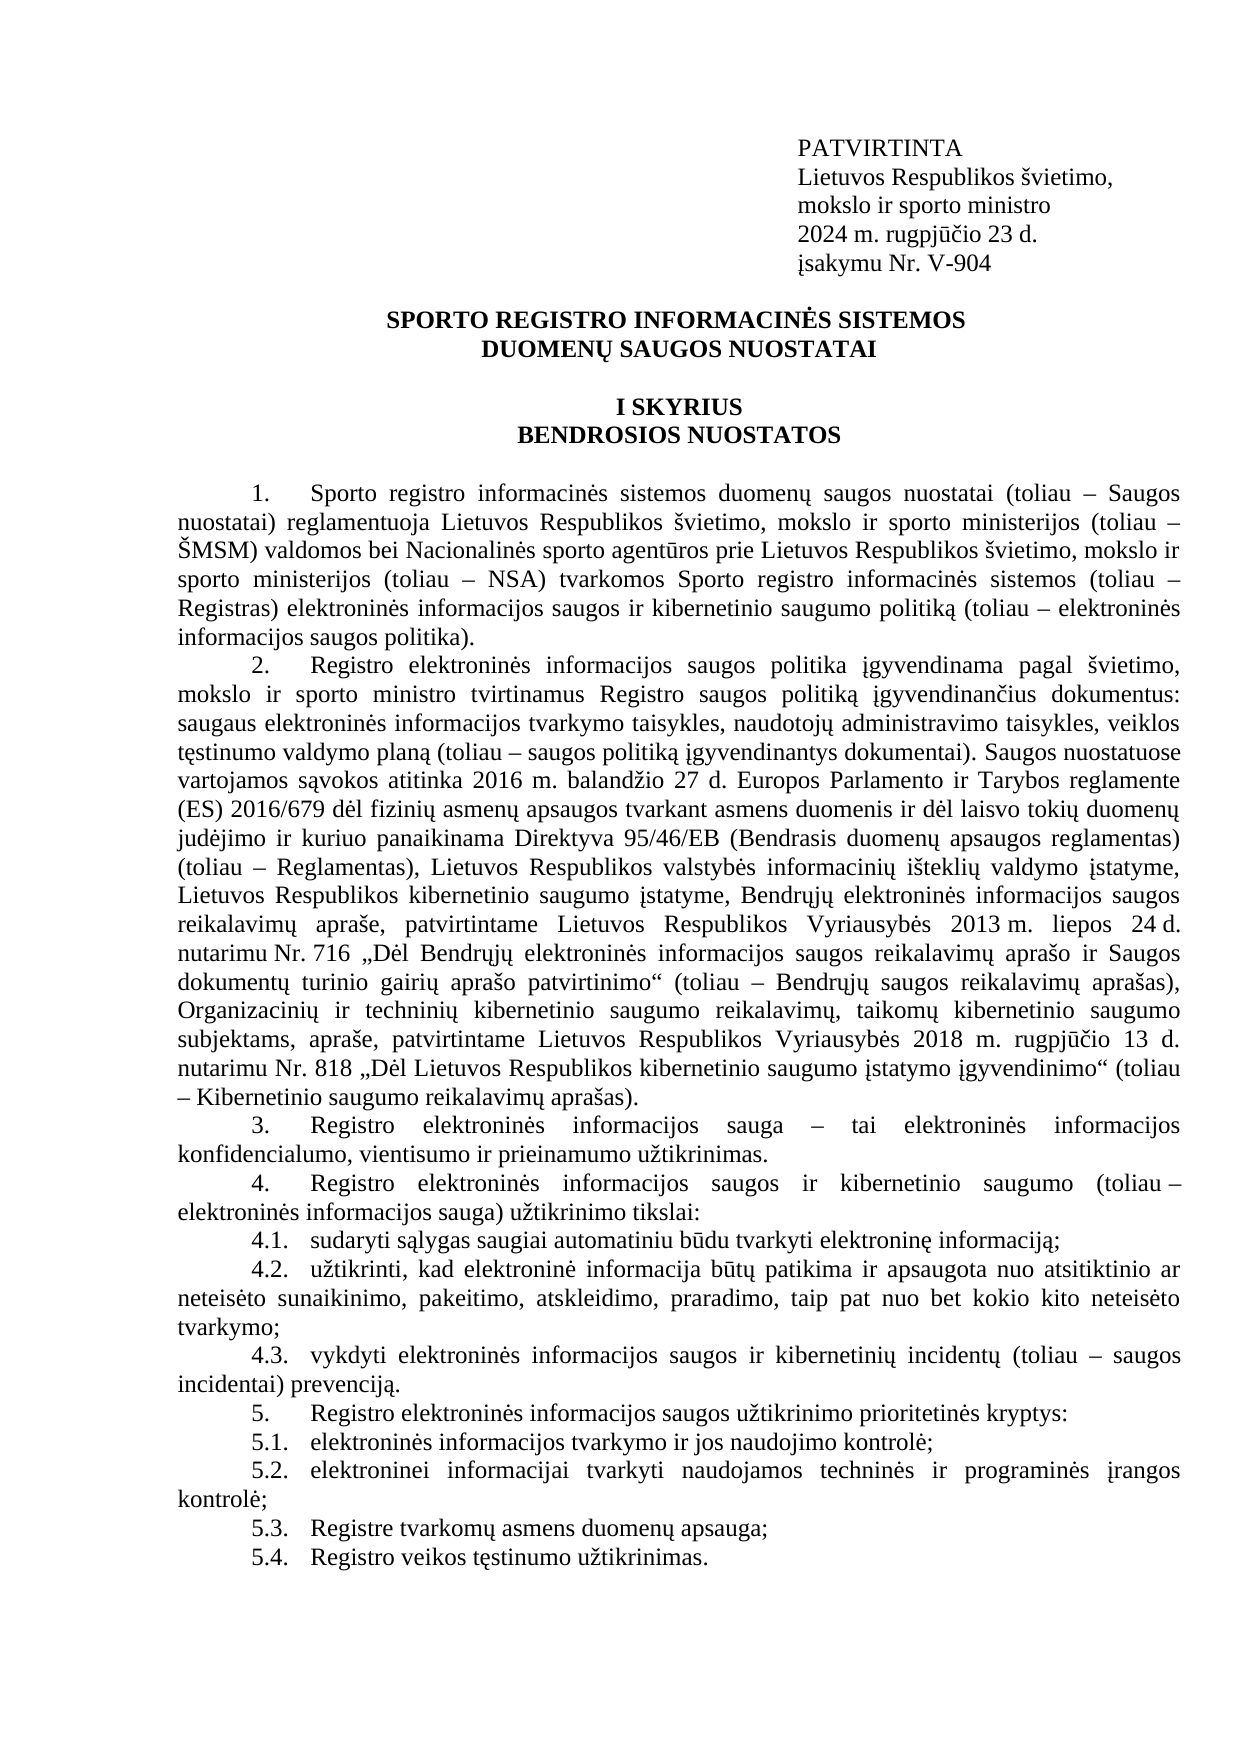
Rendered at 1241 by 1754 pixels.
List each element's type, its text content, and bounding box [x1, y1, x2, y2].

text 4.3. vykdyti elektroninės informacijos saugos ir kibernetinių incidentų (toliau – saugos incidentai) prevenciją. [177, 1340, 1181, 1398]
text įsakymu Nr. V-904 [797, 248, 1181, 277]
text 4. Registro elektroninės informacijos saugos ir kibernetinio saugumo (toliau – elektroninės informacijos sauga) užtikrinimo tikslai: [177, 1168, 1181, 1225]
text 2024 m. rugpjūčio 23 d. [797, 219, 1181, 248]
text 5.2. elektroninei informacijai tvarkyti naudojamos techninės ir programinės įrangos kontrolė; [177, 1455, 1181, 1513]
text 2. Registro elektroninės informacijos saugos politika įgyvendinama pagal švietimo, mokslo ir sporto ministro tvirtinamus Registro saugos politiką įgyvendinančius dokumentus: saugaus elektroninės informacijos tvarkymo taisykles, naudotojų administravimo taisykles, veiklos tęstinumo valdymo planą (toliau – saugos politiką įgyvendinantys dokumentai). Saugos nuostatuose vartojamos sąvokos atitinka 2016 m. balandžio 27 d. Europos Parlamento ir Tarybos reglamente (ES) 2016/679 dėl fizinių asmenų apsaugos tvarkant asmens duomenis ir dėl laisvo tokių duomenų judėjimo ir kuriuo panaikinama Direktyva 95/46/EB (Bendrasis duomenų apsaugos reglamentas) (toliau – Reglamentas), Lietuvos Respublikos valstybės informacinių išteklių valdymo įstatyme, Lietuvos Respublikos kibernetinio saugumo įstatyme, Bendrųjų elektroninės informacijos saugos reikalavimų apraše, patvirtintame Lietuvos Respublikos Vyriausybės 2013 m. liepos 24 d. nutarimu Nr. 716 „Dėl Bendrųjų elektroninės informacijos saugos reikalavimų aprašo ir Saugos dokumentų turinio gairių aprašo patvirtinimo“ (toliau – Bendrųjų saugos reikalavimų aprašas), Organizacinių ir techninių kibernetinio saugumo reikalavimų, taikomų kibernetinio saugumo subjektams, apraše, patvirtintame Lietuvos Respublikos Vyriausybės 2018 m. rugpjūčio 13 d. nutarimu Nr. 818 „Dėl Lietuvos Respublikos kibernetinio saugumo įstatymo įgyvendinimo“ (toliau – Kibernetinio saugumo reikalavimų aprašas). [177, 650, 1181, 1110]
text 5.3. Registre tvarkomų asmens duomenų apsauga; [177, 1513, 1181, 1542]
text 4.1. sudaryti sąlygas saugiai automatiniu būdu tvarkyti elektroninę informaciją; [177, 1225, 1181, 1254]
text DUOMENŲ SAUGOS NUOSTATAI [177, 334, 1181, 363]
text I SKYRIUS [177, 392, 1181, 420]
text 5. Registro elektroninės informacijos saugos užtikrinimo prioritetinės kryptys: [177, 1398, 1181, 1427]
text 5.1. elektroninės informacijos tvarkymo ir jos naudojimo kontrolė; [177, 1427, 1181, 1455]
text 4.2. užtikrinti, kad elektroninė informacija būtų patikima ir apsaugota nuo atsitiktinio ar neteisėto sunaikinimo, pakeitimo, atskleidimo, praradimo, taip pat nuo bet kokio kito neteisėto tvarkymo; [177, 1254, 1181, 1340]
text PATVIRTINTA [797, 133, 1181, 162]
text 5.4. Registro veikos tęstinumo užtikrinimas. [177, 1542, 1181, 1570]
text Lietuvos Respublikos švietimo, mokslo ir sporto ministro [797, 162, 1181, 219]
text SPORTO REGISTRO INFORMACINės SISTEMos [177, 305, 1181, 334]
text 1. Sporto registro informacinės sistemos duomenų saugos nuostatai (toliau – Saugos nuostatai) reglamentuoja Lietuvos Respublikos švietimo, mokslo ir sporto ministerijos (toliau – ŠMSM) valdomos bei Nacionalinės sporto agentūros prie Lietuvos Respublikos švietimo, mokslo ir sporto ministerijos (toliau – NSA) tvarkomos Sporto registro informacinės sistemos (toliau – Registras) elektroninės informacijos saugos ir kibernetinio saugumo politiką (toliau – elektroninės informacijos saugos politika). [177, 478, 1181, 650]
text 3. Registro elektroninės informacijos sauga – tai elektroninės informacijos konfidencialumo, vientisumo ir prieinamumo užtikrinimas. [177, 1110, 1181, 1168]
text BENDROSIOS NUOSTATOS [177, 420, 1181, 449]
